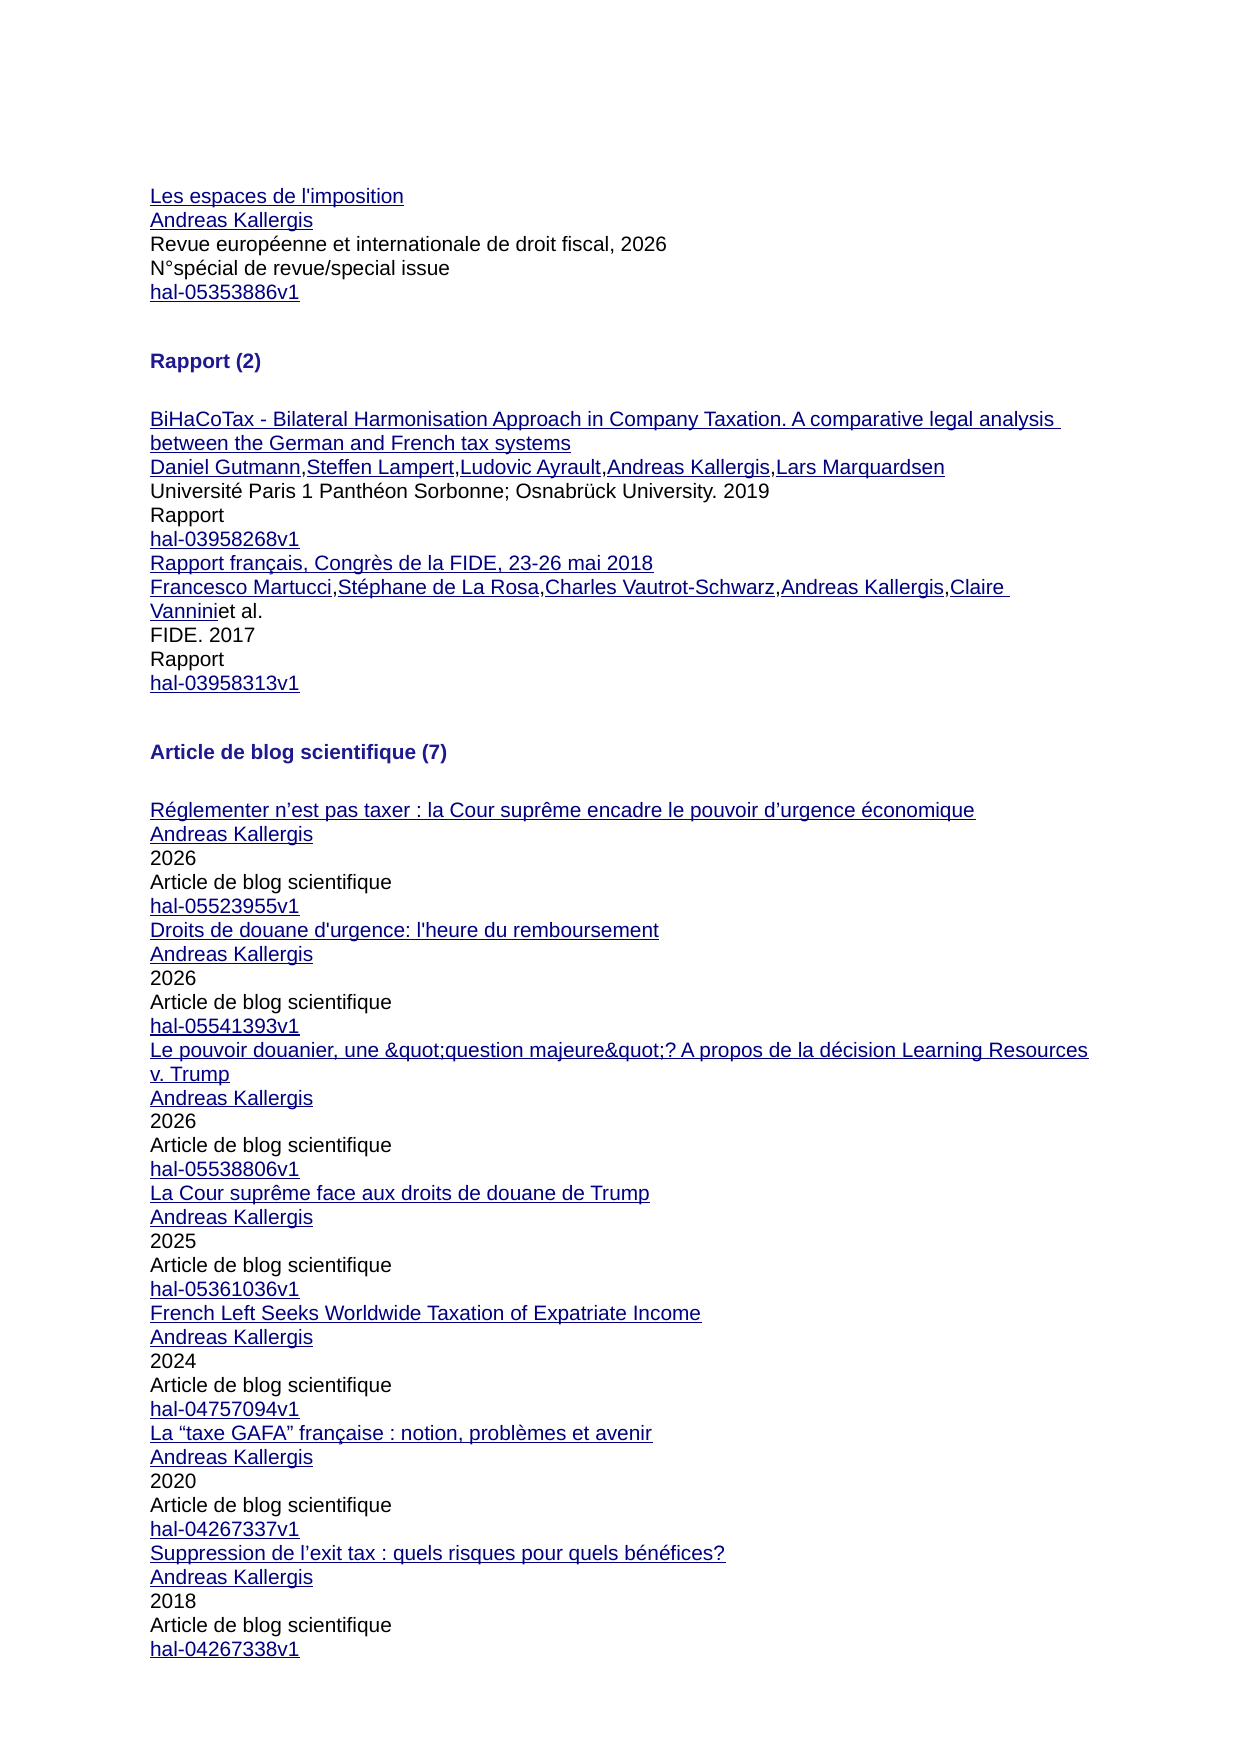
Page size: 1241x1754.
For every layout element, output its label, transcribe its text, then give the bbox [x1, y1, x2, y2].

subtitle Rapport (2) [150, 349, 1090, 373]
table_cell Suppression de l’exit tax : quels risques pour quels bénéfices? Andreas Kallergis 2018 Article de blog scientifique hal-04267338v1 [150, 1541, 1090, 1660]
table_header Réglementer n’est pas taxer : la Cour suprême encadre le pouvoir d’urgence économique Andreas Kallergis 2026 Article de blog scientifique hal-05523955v1 [150, 798, 1090, 918]
table_cell Le pouvoir douanier, une &quot;question majeure&quot;? A propos de la décision Learning Resources v. Trump Andreas Kallergis 2026 Article de blog scientifique hal-05538806v1 [150, 1038, 1090, 1181]
table_header BiHaCoTax - Bilateral Harmonisation Approach in Company Taxation. A comparative legal analysis between the German and French tax systems Daniel Gutmann,Steffen Lampert,Ludovic Ayrault,Andreas Kallergis,Lars Marquardsen Université Paris 1 Panthéon Sorbonne; Osnabrück University. 2019 Rapport hal-03958268v1 [150, 407, 1090, 551]
table_cell Droits de douane d'urgence: l'heure du remboursement Andreas Kallergis 2026 Article de blog scientifique hal-05541393v1 [150, 918, 1090, 1037]
table_cell French Left Seeks Worldwide Taxation of Expatriate Income Andreas Kallergis 2024 Article de blog scientifique hal-04757094v1 [150, 1301, 1090, 1421]
table_cell La “taxe GAFA” française : notion, problèmes et avenir Andreas Kallergis 2020 Article de blog scientifique hal-04267337v1 [150, 1421, 1090, 1541]
table_cell La Cour suprême face aux droits de douane de Trump Andreas Kallergis 2025 Article de blog scientifique hal-05361036v1 [150, 1181, 1090, 1301]
table_cell Rapport français, Congrès de la FIDE, 23-26 mai 2018 Francesco Martucci,Stéphane de La Rosa,Charles Vautrot-Schwarz,Andreas Kallergis,Claire Vanniniet al. FIDE. 2017 Rapport hal-03958313v1 [150, 551, 1090, 695]
table_header Les espaces de l'imposition Andreas Kallergis Revue européenne et internationale de droit fiscal, 2026 N°spécial de revue/special issue hal-05353886v1 [150, 184, 1090, 304]
subtitle Article de blog scientifique (7) [150, 739, 1090, 763]
